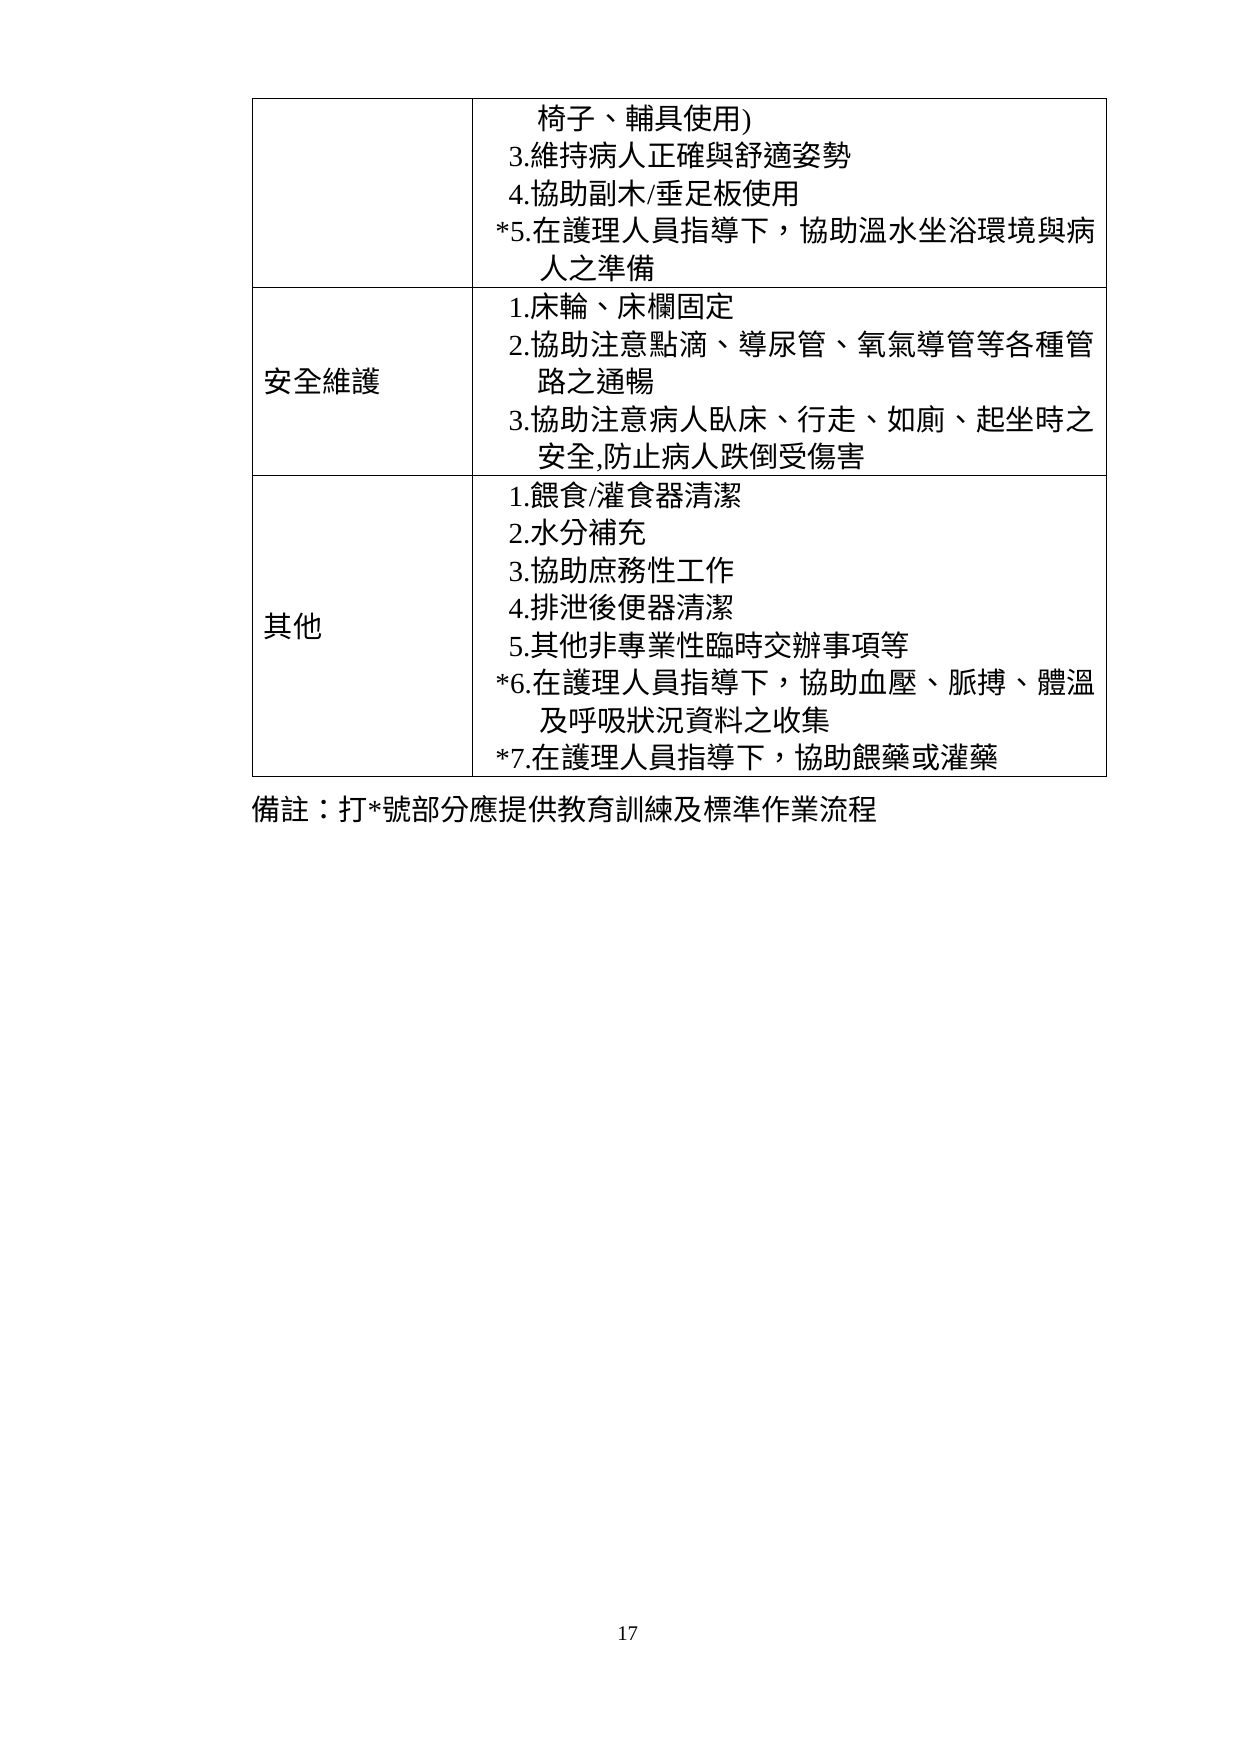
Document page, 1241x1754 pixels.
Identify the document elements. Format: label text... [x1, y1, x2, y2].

table_cell 椅子、輔具使用) 3.維持病人正確與舒適姿勢 4.協助副木/垂足板使用 *5.在護理人員指導下，協助溫水坐浴環境與病人之準備 [473, 99, 1106, 287]
table_cell 其他 [253, 476, 472, 776]
table_cell 1.餵食/灌食器清潔 2.水分補充 3.協助庶務性工作 4.排泄後便器清潔 5.其他非專業性臨時交辦事項等 *6.在護理人員指導下，協助血壓、脈搏、體溫及呼吸狀況資料之收集 *7.在護理人員指導下，協助餵藥或灌藥 [473, 476, 1106, 776]
table_cell 1.床輪、床欄固定 2.協助注意點滴、導尿管、氧氣導管等各種管路之通暢 3.協助注意病人臥床、行走、如廁、起坐時之安全,防止病人跌倒受傷害 [473, 288, 1106, 475]
table_cell [253, 99, 472, 287]
text 備註：打*號部分應提供教育訓練及標準作業流程 [162, 777, 1092, 831]
table_cell 安全維護 [253, 288, 472, 475]
